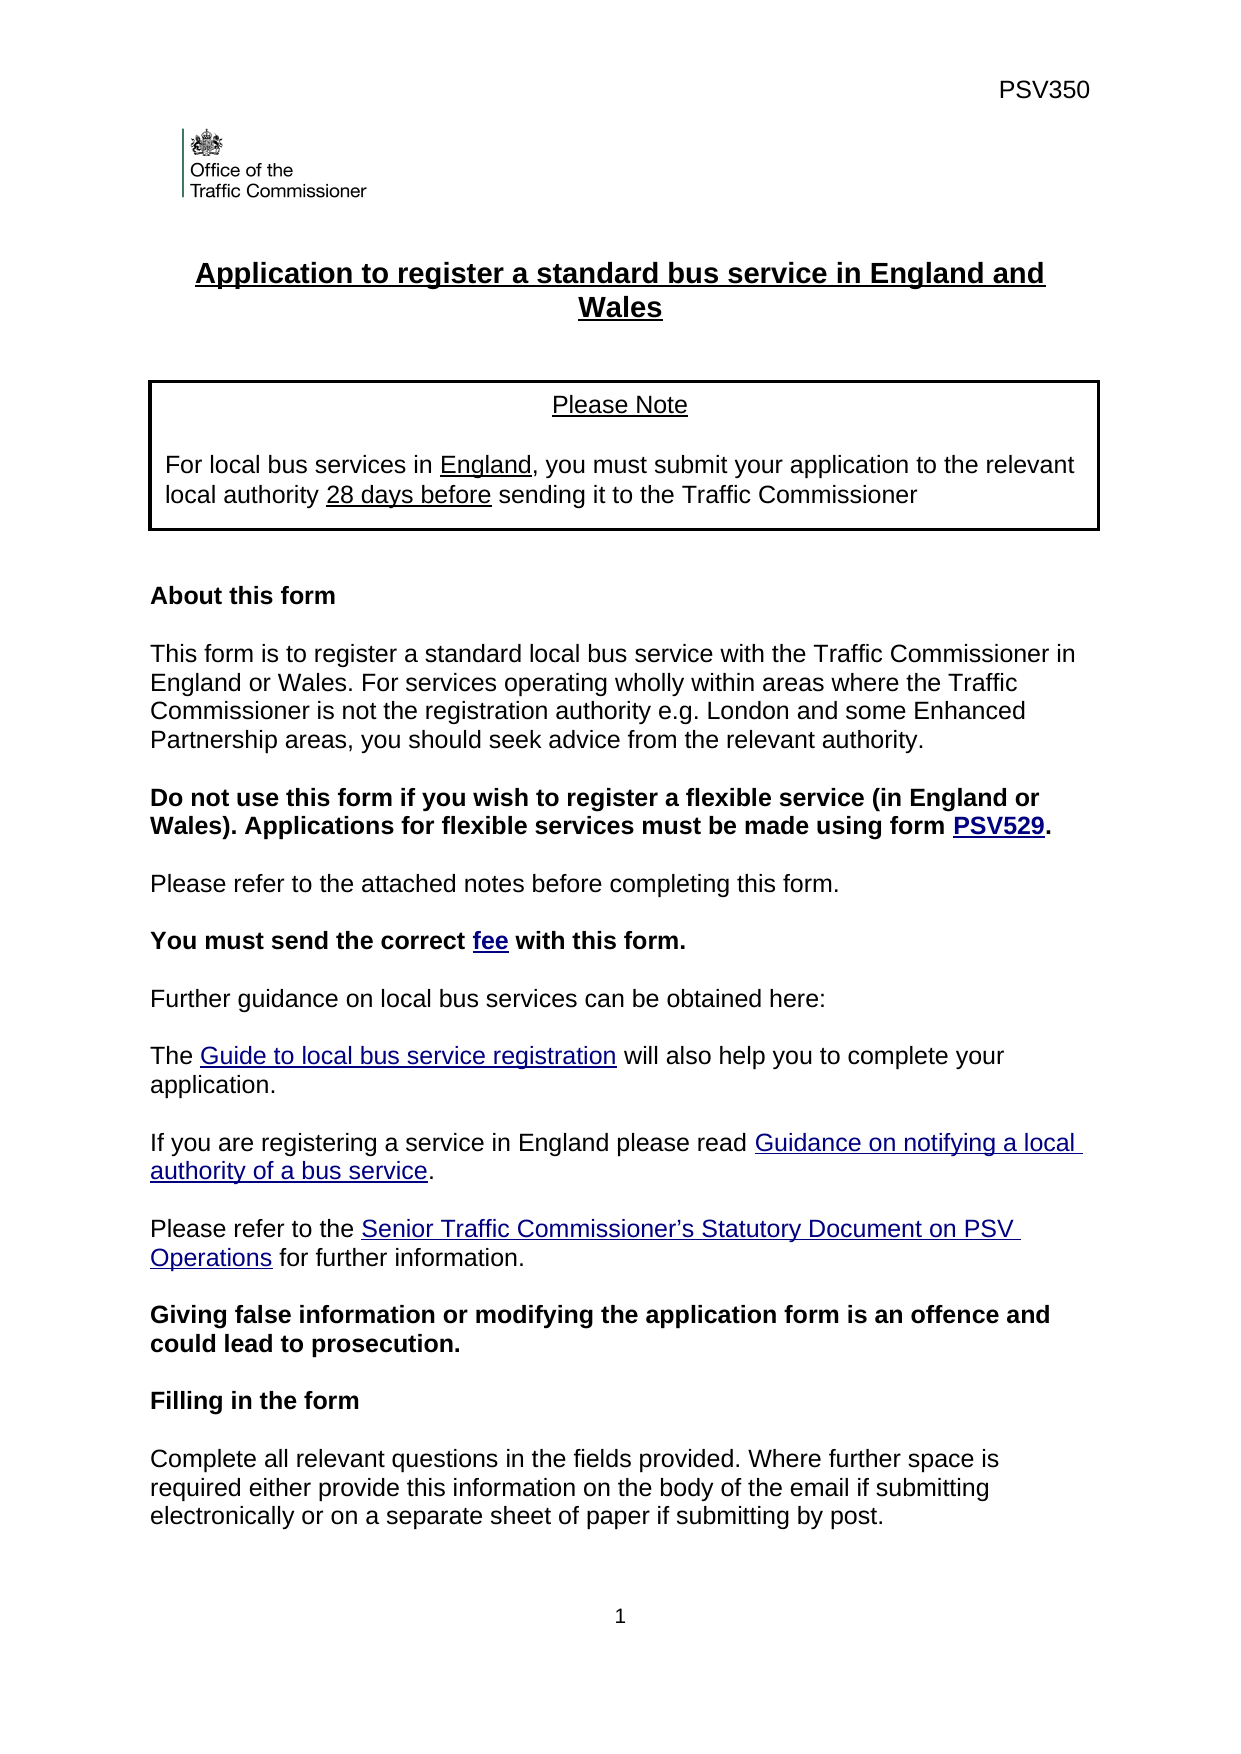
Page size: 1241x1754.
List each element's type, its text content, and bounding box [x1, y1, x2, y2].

text Please refer to the attached notes before completing this form. [150, 869, 1090, 898]
text Do not use this form if you wish to register a flexible service (in England or Wales). Applications for flexible services must be made using form PSV529. [150, 783, 1090, 840]
text Please refer to the Senior Traffic Commissioner’s Statutory Document on PSV Operations for further information. [150, 1214, 1090, 1271]
text Giving false information or modifying the application form is an offence and could lead to prosecution. [150, 1300, 1090, 1358]
text The Guide to local bus service registration will also help you to complete your application. [150, 1041, 1090, 1099]
text About this form [150, 581, 1090, 610]
text Complete all relevant questions in the fields provided. Where further space is required either provide this information on the body of the email if submitting electronically or on a separate sheet of paper if submitting by post. [150, 1444, 1090, 1530]
text Further guidance on local bus services can be obtained here: [150, 984, 1090, 1013]
text Filling in the form [150, 1386, 1090, 1415]
text You must send the correct fee with this form. [150, 926, 1090, 955]
text Application to register a standard bus service in England and Wales [150, 256, 1090, 323]
text This form is to register a standard local bus service with the Traffic Commissioner in England or Wales. For services operating wholly within areas where the Traffic Commissioner is not the registration authority e.g. London and some Enhanced Partnership areas, you should seek advice from the relevant authority. [150, 639, 1090, 754]
text If you are registering a service in England please read Guidance on notifying a local authority of a bus service. [150, 1128, 1090, 1185]
